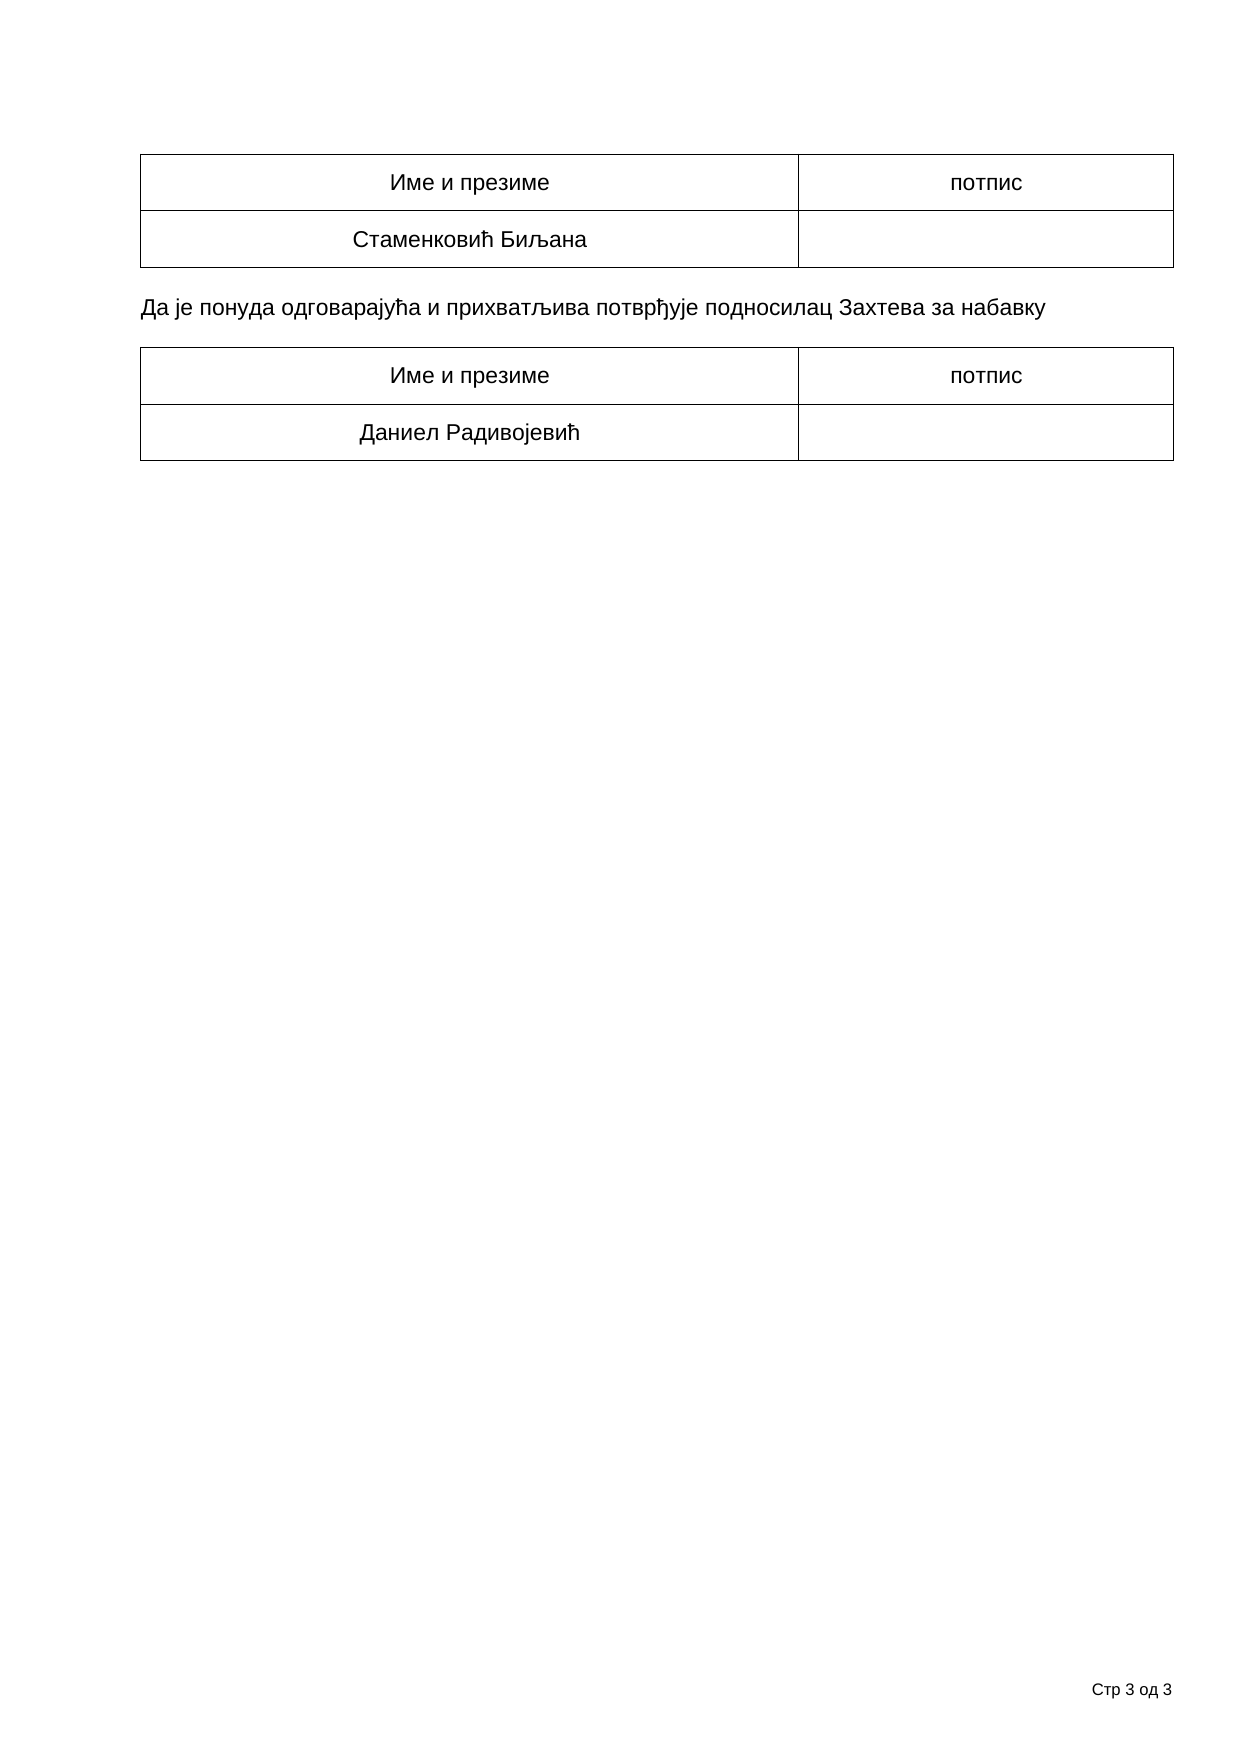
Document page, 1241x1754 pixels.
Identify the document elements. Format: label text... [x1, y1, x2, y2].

table_header Име и презиме [141, 348, 798, 403]
table_cell Стаменковић Биљана [141, 211, 798, 267]
table_header Име и презиме [141, 155, 798, 210]
text Да је понуда одговарајућа и прихватљива потврђује подносилац Захтева за набавку [141, 294, 1172, 321]
table_cell [799, 211, 1173, 267]
table_header потпис [799, 348, 1173, 403]
table_header потпис [799, 155, 1173, 210]
table_cell [799, 405, 1173, 460]
table_cell Даниел Радивојевић [141, 405, 798, 460]
